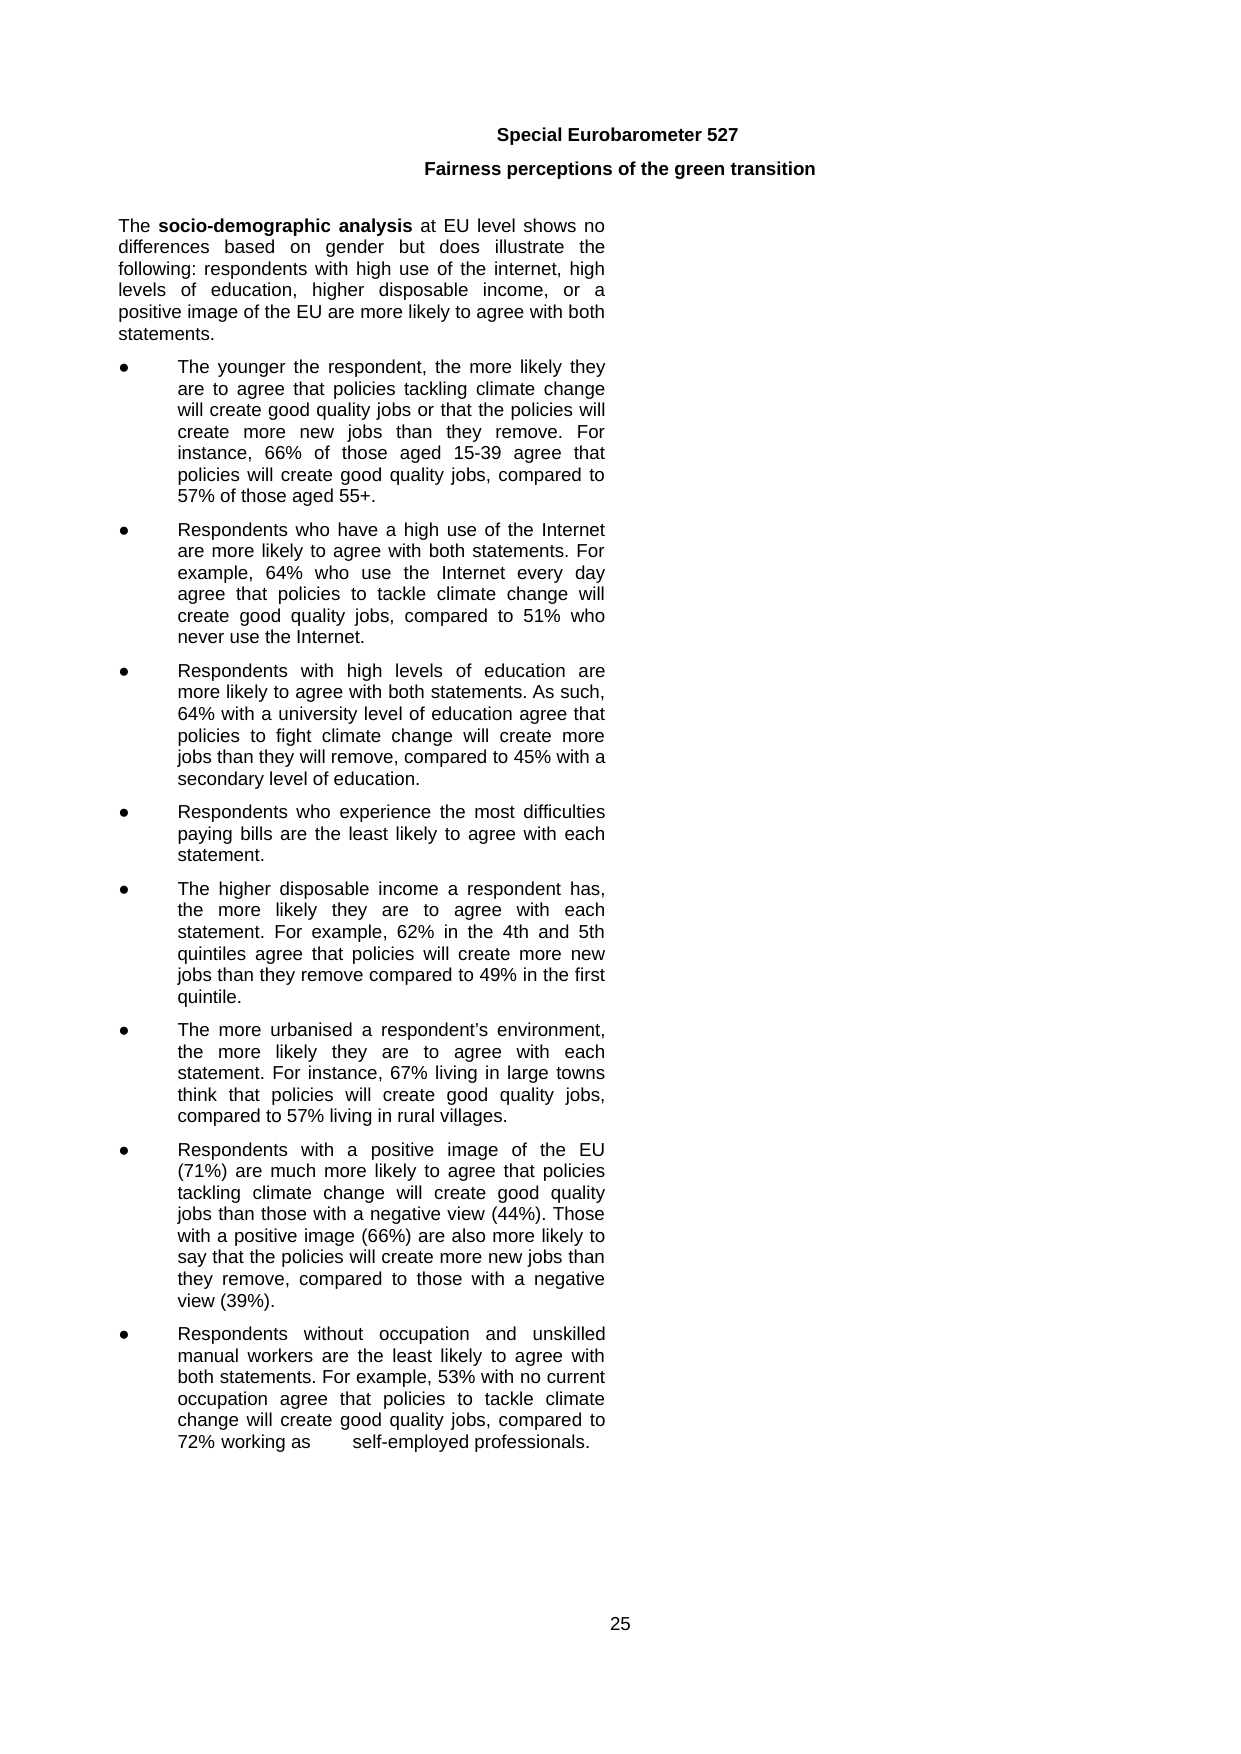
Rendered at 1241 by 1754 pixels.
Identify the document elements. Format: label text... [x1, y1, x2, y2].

text The socio-demographic analysis at EU level shows no differences based on gender but does illustrate the following: respondents with high use of the internet, high levels of education, higher disposable income, or a positive image of the EU are more likely to agree with both statements. [118, 214, 605, 344]
text ● Respondents without occupation and unskilled manual workers are the least likely to agree with both statements. For example, 53% with no current occupation agree that policies to tackle climate change will create good quality jobs, compared to 72% working as self-employed professionals. [118, 1323, 605, 1452]
text ● Respondents with a positive image of the EU (71%) are much more likely to agree that policies tackling climate change will create good quality jobs than those with a negative view (44%). Those with a positive image (66%) are also more likely to say that the policies will create more new jobs than they remove, compared to those with a negative view (39%). [118, 1138, 605, 1311]
text ● Respondents who experience the most difficulties paying bills are the least likely to agree with each statement. [118, 801, 605, 866]
text ● The higher disposable income a respondent has, the more likely they are to agree with each statement. For example, 62% in the 4th and 5th quintiles agree that policies will create more new jobs than they remove compared to 49% in the first quintile. [118, 878, 605, 1007]
text ● The more urbanised a respondent’s environment, the more likely they are to agree with each statement. For instance, 67% living in large towns think that policies will create good quality jobs, compared to 57% living in rural villages. [118, 1019, 605, 1127]
text ● The younger the respondent, the more likely they are to agree that policies tackling climate change will create good quality jobs or that the policies will create more new jobs than they remove. For instance, 66% of those aged 15-39 agree that policies will create good quality jobs, compared to 57% of those aged 55+. [118, 356, 605, 507]
text ● Respondents who have a high use of the Internet are more likely to agree with both statements. For example, 64% who use the Internet every day agree that policies to tackle climate change will create good quality jobs, compared to 51% who never use the Internet. [118, 518, 605, 648]
text ● Respondents with high levels of education are more likely to agree with both statements. As such, 64% with a university level of education agree that policies to fight climate change will create more jobs than they will remove, compared to 45% with a secondary level of education. [118, 660, 605, 789]
